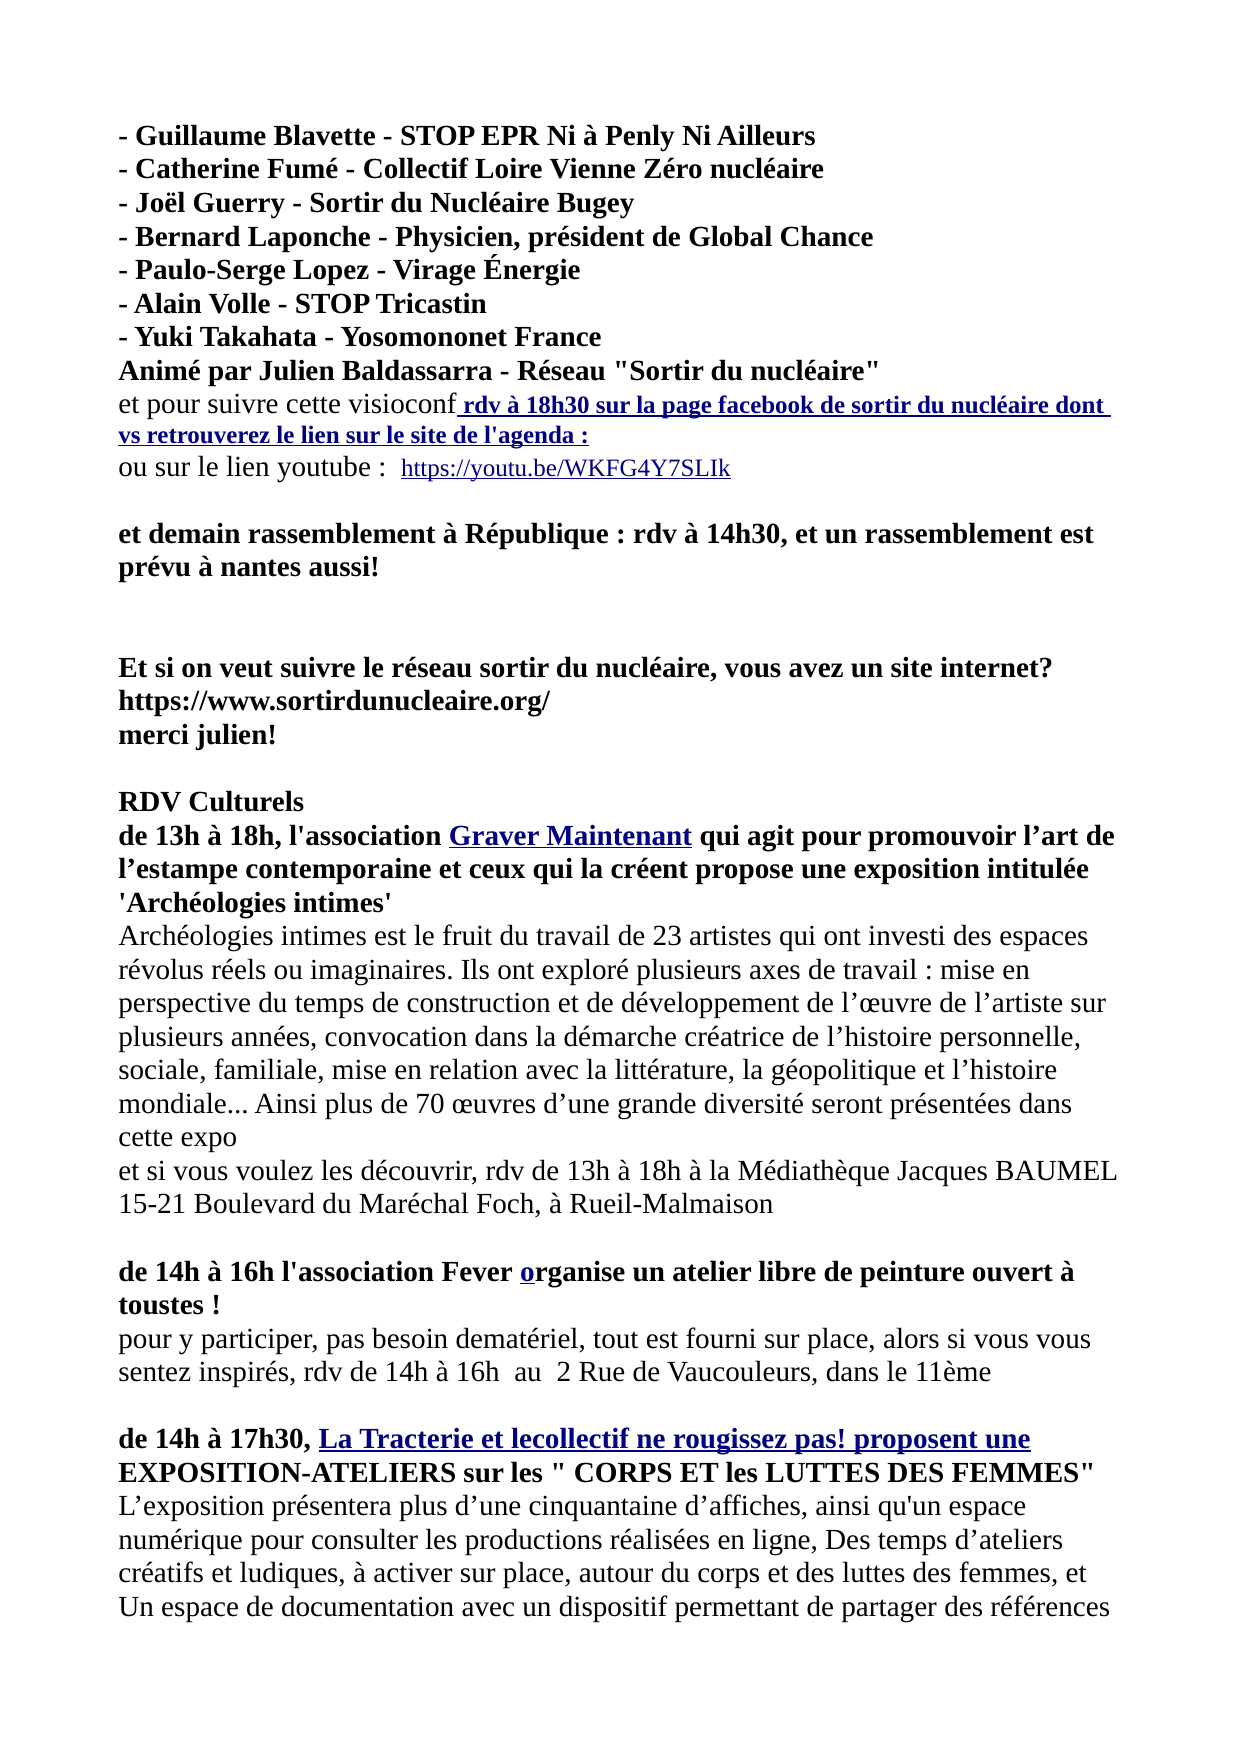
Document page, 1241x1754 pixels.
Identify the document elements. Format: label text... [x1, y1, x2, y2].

text pour y participer, pas besoin dematériel, tout est fourni sur place, alors si vous vous sentez inspirés, rdv de 14h à 16h au 2 Rue de Vaucouleurs, dans le 11ème [118, 1321, 1122, 1388]
text de 14h à 17h30, La Tracterie et lecollectif ne rougissez pas! proposent une EXPOSITION-ATELIERS sur les " CORPS ET les LUTTES DES FEMMES" [118, 1421, 1122, 1488]
text de 13h à 18h, l'association Graver Maintenant qui agit pour promouvoir l’art de l’estampe contemporaine et ceux qui la créent propose une exposition intitulée 'Archéologies intimes' [118, 818, 1122, 918]
text Et si on veut suivre le réseau sortir du nucléaire, vous avez un site internet? https://www.sortirdunucleaire.org/ [118, 650, 1122, 717]
text Animé par Julien Baldassarra - Réseau "Sortir du nucléaire" [118, 353, 1122, 386]
text et si vous voulez les découvrir, rdv de 13h à 18h à la Médiathèque Jacques BAUMEL [118, 1153, 1122, 1187]
text RDV Culturels [118, 784, 1122, 818]
text Archéologies intimes est le fruit du travail de 23 artistes qui ont investi des espaces révolus réels ou imaginaires. Ils ont exploré plusieurs axes de travail : mise en perspective du temps de construction et de développement de l’œuvre de l’artiste sur plusieurs années, convocation dans la démarche créatrice de l’histoire personnelle, sociale, familiale, mise en relation avec la littérature, la géopolitique et l’histoire mondiale... Ainsi plus de 70 œuvres d’une grande diversité seront présentées dans cette expo [118, 918, 1122, 1153]
text et demain rassemblement à République : rdv à 14h30, et un rassemblement est prévu à nantes aussi! [118, 516, 1122, 583]
text et pour suivre cette visioconf rdv à 18h30 sur la page facebook de sortir du nucléaire dont vs retrouverez le lien sur le site de l'agenda : [118, 386, 1122, 449]
text 15-21 Boulevard du Maréchal Foch, à Rueil-Malmaison [118, 1187, 1122, 1220]
text ou sur le lien youtube : https://youtu.be/WKFG4Y7SLIk [118, 449, 1122, 482]
text L’exposition présentera plus d’une cinquantaine d’affiches, ainsi qu'un espace numérique pour consulter les productions réalisées en ligne, Des temps d’ateliers créatifs et ludiques, à activer sur place, autour du corps et des luttes des femmes, et Un espace de documentation avec un dispositif permettant de partager des références [118, 1488, 1122, 1623]
text merci julien! [118, 717, 1122, 751]
text de 14h à 16h l'association Fever organise un atelier libre de peinture ouvert à toustes ! [118, 1254, 1122, 1321]
text - Guillaume Blavette - STOP EPR Ni à Penly Ni Ailleurs - Catherine Fumé - Collectif Loire Vienne Zéro nucléaire - Joël Guerry - Sortir du Nucléaire Bugey - Bernard Laponche - Physicien, président de Global Chance - Paulo-Serge Lopez - Virage Énergie - Alain Volle - STOP Tricastin - Yuki Takahata - Yosomononet France [118, 118, 1122, 353]
